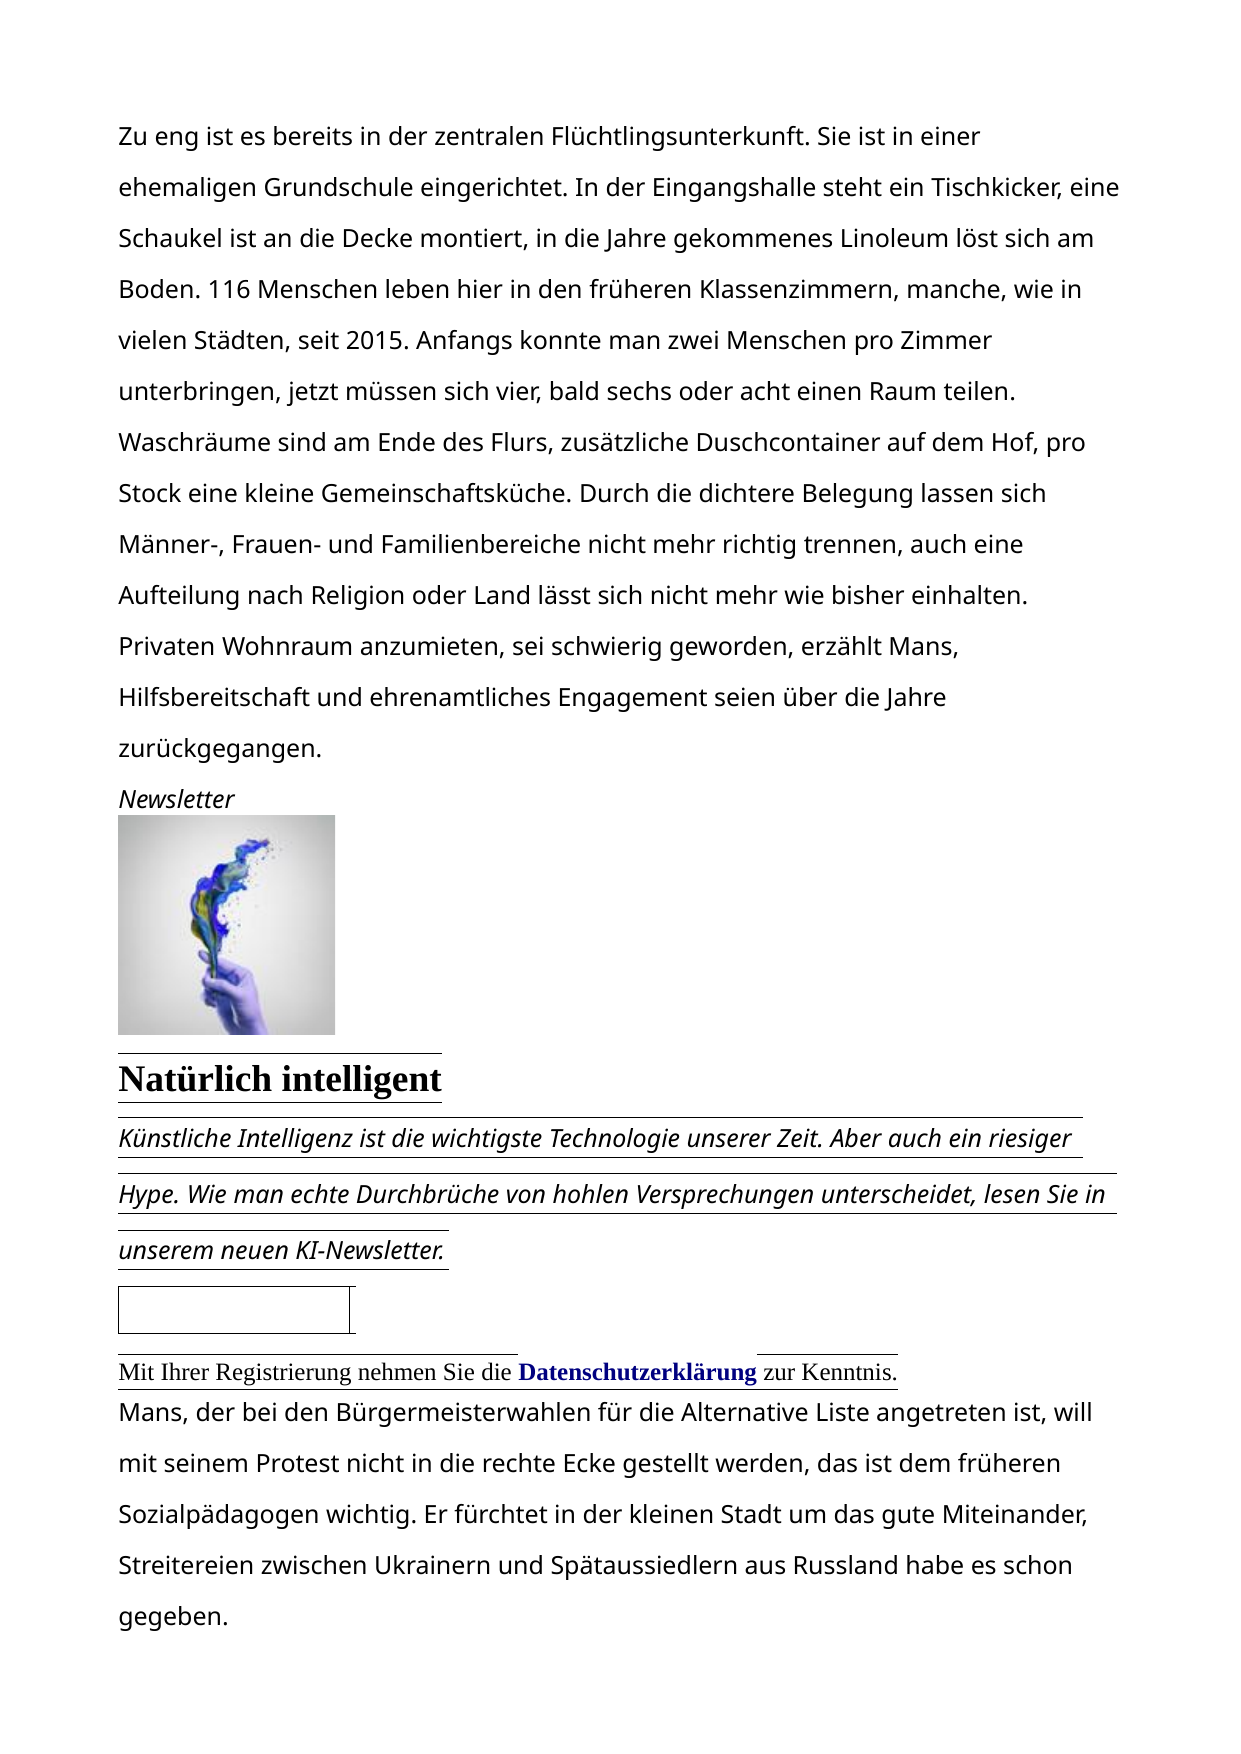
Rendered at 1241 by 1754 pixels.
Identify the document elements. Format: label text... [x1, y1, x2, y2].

subtitle Natürlich intelligent [118, 1053, 1122, 1102]
text Zu eng ist es bereits in der zentralen Flüchtlingsunterkunft. Sie ist in einer ehemaligen Grundschule eingerichtet. In der Eingangshalle steht ein Tischkicker, eine Schaukel ist an die Decke montiert, in die Jahre gekommenes Linoleum löst sich am Boden. 116 Menschen leben hier in den früheren Klassenzimmern, manche, wie in vielen Städten, seit 2015. Anfangs konnte man zwei Menschen pro Zimmer unterbringen, jetzt müssen sich vier, bald sechs oder acht einen Raum teilen. Waschräume sind am Ende des Flurs, zusätzliche Duschcontainer auf dem Hof, pro Stock eine kleine Gemeinschaftsküche. Durch die dichtere Belegung lassen sich Männer-, Frauen- und Familienbereiche nicht mehr richtig trennen, auch eine Aufteilung nach Religion oder Land lässt sich nicht mehr wie bisher einhalten. Privaten Wohnraum anzumieten, sei schwierig geworden, erzählt Mans, Hilfsbereitschaft und ehrenamtliches Engagement seien über die Jahre zurückgegangen. [118, 118, 1122, 765]
text Mit Ihrer Registrierung nehmen Sie die Datenschutzerklärung zur Kenntnis. [118, 1354, 1122, 1389]
text Künstliche Intelligenz ist die wichtigste Technologie unserer Zeit. Aber auch ein riesiger Hype. Wie man echte Durchbrüche von hohlen Versprechungen unterscheidet, lesen Sie in unserem neuen KI-Newsletter. [118, 1117, 1122, 1269]
text Mans, der bei den Bürgermeisterwahlen für die Alternative Liste angetreten ist, will mit seinem Protest nicht in die rechte Ecke gestellt werden, das ist dem früheren Sozialpädagogen wichtig. Er fürchtet in der kleinen Stadt um das gute Miteinander, Streitereien zwischen Ukrainern und Spätaussiedlern aus Russland habe es schon gegeben. [118, 1394, 1122, 1632]
picture [118, 815, 336, 1035]
text Newsletter [118, 782, 1122, 816]
